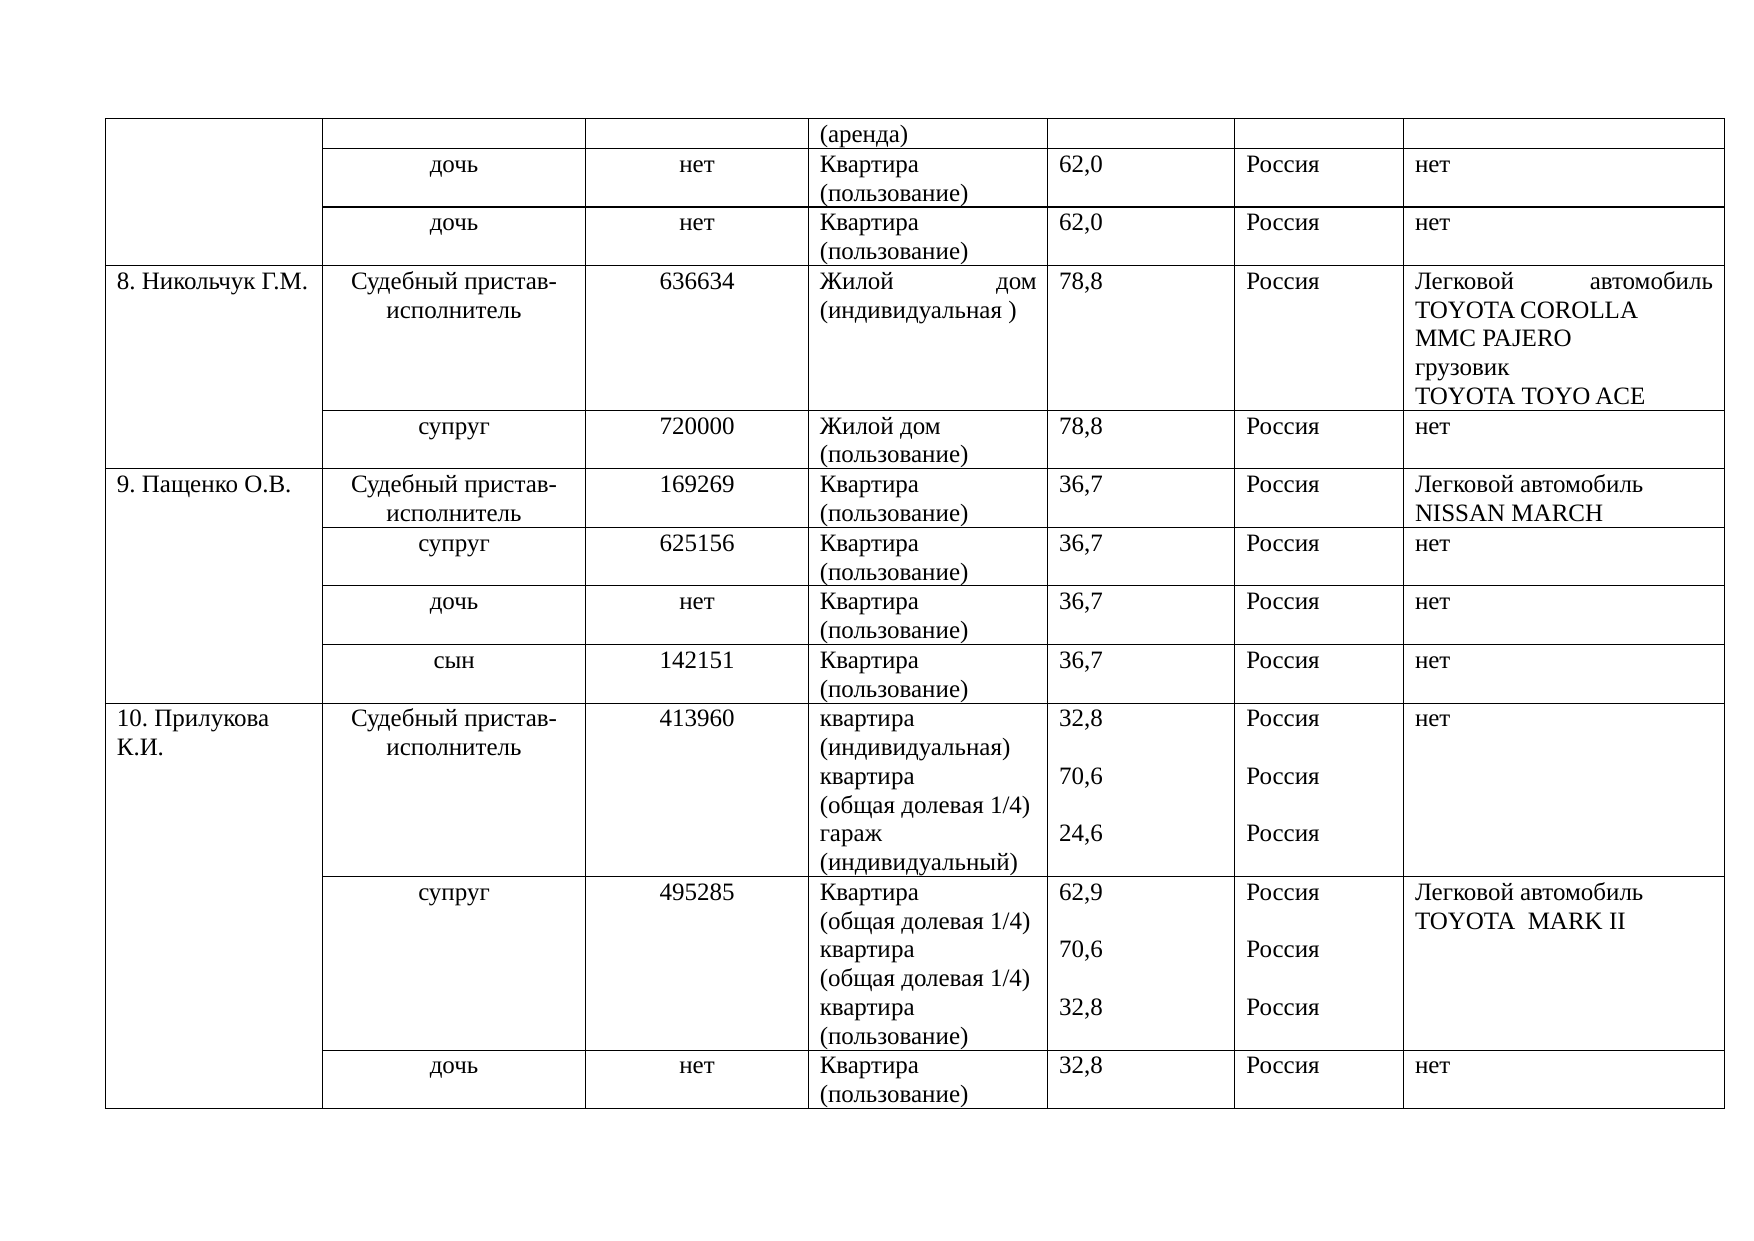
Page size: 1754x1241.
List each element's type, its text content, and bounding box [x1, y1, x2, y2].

table_cell нет [1404, 645, 1724, 702]
table_cell 36,7 [1048, 645, 1234, 702]
table_cell 36,7 [1048, 528, 1234, 585]
table_cell Россия [1235, 645, 1403, 702]
table_cell 413960 [586, 704, 808, 876]
table_cell нет [1404, 528, 1724, 585]
table_cell нет [1404, 208, 1724, 265]
table_cell дочь [323, 1051, 585, 1108]
table_cell 62,0 [1048, 149, 1234, 206]
table_cell Россия [1235, 586, 1403, 644]
table_cell дочь [323, 586, 585, 644]
table_cell нет [1404, 1051, 1724, 1108]
table_cell 495285 [586, 877, 808, 1049]
table_cell [1048, 119, 1234, 148]
table_cell нет [1404, 704, 1724, 876]
table_cell супруг [323, 528, 585, 585]
table_cell 720000 [586, 411, 808, 468]
table_cell Легковой автомобиль TOYOTA COROLLA MMC PAJERO грузовик TOYOTA TOYO ACE [1404, 266, 1724, 410]
table_cell 8. Никольчук Г.М. [106, 266, 322, 468]
table_cell [1235, 119, 1403, 148]
table_cell 625156 [586, 528, 808, 585]
table_cell Судебный пристав-исполнитель [323, 266, 585, 410]
table_cell нет [1404, 149, 1724, 206]
table_cell 78,8 [1048, 266, 1234, 410]
table_cell 78,8 [1048, 411, 1234, 468]
table_cell Россия [1235, 528, 1403, 585]
table_cell Россия [1235, 411, 1403, 468]
table_cell Россия [1235, 266, 1403, 410]
table_cell нет [1404, 586, 1724, 644]
table_cell Квартира (пользование) [809, 469, 1047, 527]
table_cell 169269 [586, 469, 808, 527]
table_cell 62,0 [1048, 208, 1234, 265]
table_cell Жилой дом (пользование) [809, 411, 1047, 468]
table_cell Россия [1235, 208, 1403, 265]
table_cell Легковой автомобиль NISSAN MARCH [1404, 469, 1724, 527]
table_cell Россия [1235, 1051, 1403, 1108]
table_cell 32,8 [1048, 1051, 1234, 1108]
table_cell супруг [323, 411, 585, 468]
table_cell (аренда) [809, 119, 1047, 148]
table_cell 10. Прилукова К.И. [106, 704, 322, 1108]
table_cell нет [586, 208, 808, 265]
table_cell дочь [323, 149, 585, 206]
table_cell Квартира (пользование) [809, 208, 1047, 265]
table_cell [323, 119, 585, 148]
table_cell 142151 [586, 645, 808, 702]
table_cell Квартира (пользование) [809, 645, 1047, 702]
table_cell [586, 119, 808, 148]
table_cell Россия [1235, 469, 1403, 527]
table_cell 62,9 70,6 32,8 [1048, 877, 1234, 1049]
table_cell 32,8 70,6 24,6 [1048, 704, 1234, 876]
table_cell сын [323, 645, 585, 702]
table_cell Россия [1235, 149, 1403, 206]
table_cell [106, 119, 322, 265]
table_cell Жилой дом (индивидуальная ) [809, 266, 1047, 410]
table_cell Судебный пристав-исполнитель [323, 469, 585, 527]
table_cell 36,7 [1048, 469, 1234, 527]
table_cell Россия Россия Россия [1235, 704, 1403, 876]
table_cell Легковой автомобиль TOYOTA MARK II [1404, 877, 1724, 1049]
table_cell нет [586, 149, 808, 206]
table_cell нет [1404, 411, 1724, 468]
table_cell 36,7 [1048, 586, 1234, 644]
table_cell нет [586, 1051, 808, 1108]
table_cell Судебный пристав-исполнитель [323, 704, 585, 876]
table_cell Квартира (пользование) [809, 149, 1047, 206]
table_cell Квартира (пользование) [809, 528, 1047, 585]
table_cell Квартира (общая долевая 1/4) квартира (общая долевая 1/4) квартира (пользование) [809, 877, 1047, 1049]
table_cell [1404, 119, 1724, 148]
table_cell 636634 [586, 266, 808, 410]
table_cell нет [586, 586, 808, 644]
table_cell Россия Россия Россия [1235, 877, 1403, 1049]
table_cell квартира (индивидуальная) квартира (общая долевая 1/4) гараж (индивидуальный) [809, 704, 1047, 876]
table_cell Квартира (пользование) [809, 586, 1047, 644]
table_cell 9. Пащенко О.В. [106, 469, 322, 702]
table_cell супруг [323, 877, 585, 1049]
table_cell Квартира (пользование) [809, 1051, 1047, 1108]
table_cell дочь [323, 208, 585, 265]
